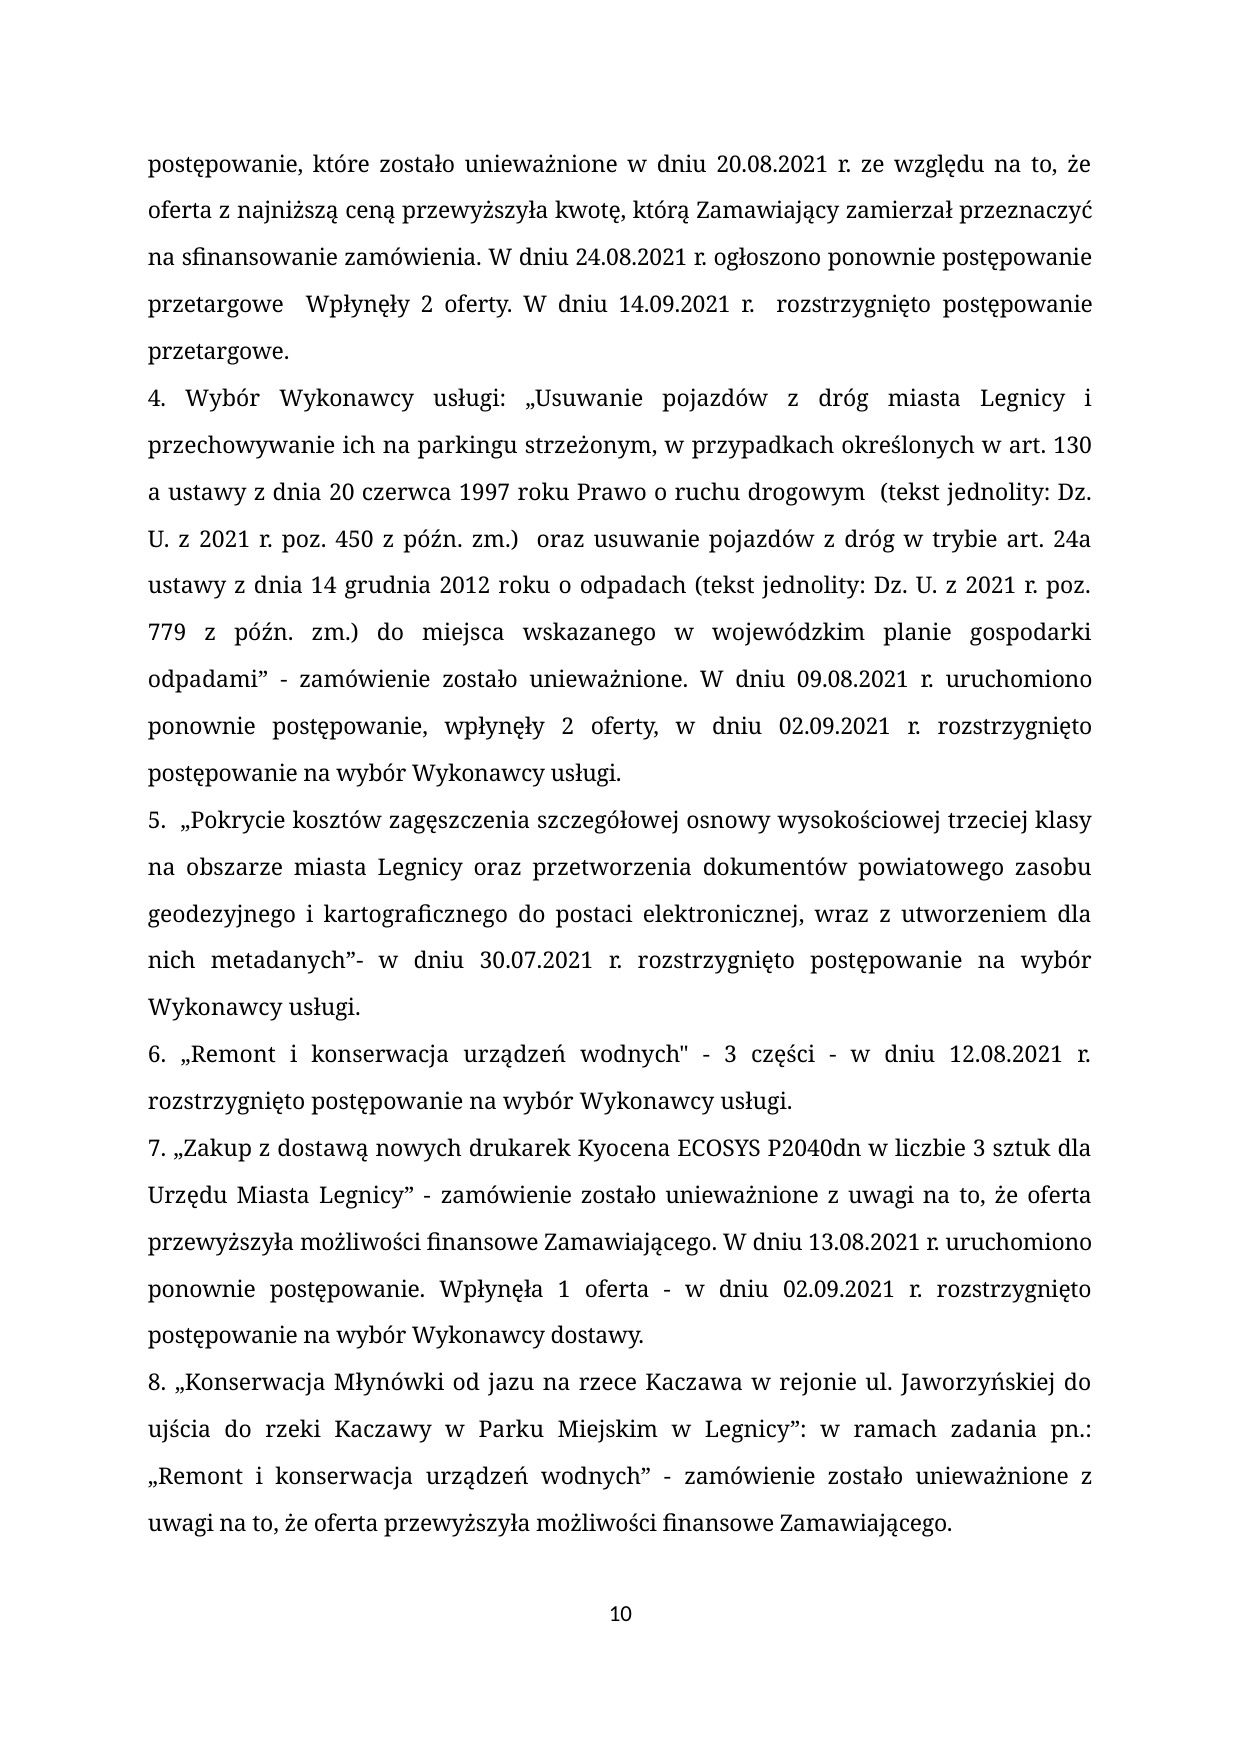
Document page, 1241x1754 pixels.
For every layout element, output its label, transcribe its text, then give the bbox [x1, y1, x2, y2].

text 5. „Pokrycie kosztów zagęszczenia szczegółowej osnowy wysokościowej trzeciej klasy na obszarze miasta Legnicy oraz przetworzenia dokumentów powiatowego zasobu geodezyjnego i kartograficznego do postaci elektronicznej, wraz z utworzeniem dla nich metadanych”- w dniu 30.07.2021 r. rozstrzygnięto postępowanie na wybór Wykonawcy usługi. [148, 804, 1093, 1023]
text 4. Wybór Wykonawcy usługi: „Usuwanie pojazdów z dróg miasta Legnicy i przechowywanie ich na parkingu strzeżonym, w przypadkach określonych w art. 130 a ustawy z dnia 20 czerwca 1997 roku Prawo o ruchu drogowym (tekst jednolity: Dz. U. z 2021 r. poz. 450 z późn. zm.) oraz usuwanie pojazdów z dróg w trybie art. 24a ustawy z dnia 14 grudnia 2012 roku o odpadach (tekst jednolity: Dz. U. z 2021 r. poz. 779 z późn. zm.) do miejsca wskazanego w wojewódzkim planie gospodarki odpadami” - zamówienie zostało unieważnione. W dniu 09.08.2021 r. uruchomiono ponownie postępowanie, wpłynęły 2 oferty, w dniu 02.09.2021 r. rozstrzygnięto postępowanie na wybór Wykonawcy usługi. [148, 382, 1093, 788]
text 8. „Konserwacja Młynówki od jazu na rzece Kaczawa w rejonie ul. Jaworzyńskiej do ujścia do rzeki Kaczawy w Parku Miejskim w Legnicy”: w ramach zadania pn.: „Remont i konserwacja urządzeń wodnych” - zamówienie zostało unieważnione z uwagi na to, że oferta przewyższyła możliwości finansowe Zamawiającego. [148, 1366, 1093, 1538]
text 7. „Zakup z dostawą nowych drukarek Kyocena ECOSYS P2040dn w liczbie 3 sztuk dla Urzędu Miasta Legnicy” - zamówienie zostało unieważnione z uwagi na to, że oferta przewyższyła możliwości finansowe Zamawiającego. W dniu 13.08.2021 r. uruchomiono ponownie postępowanie. Wpłynęła 1 oferta - w dniu 02.09.2021 r. rozstrzygnięto postępowanie na wybór Wykonawcy dostawy. [148, 1132, 1093, 1351]
text postępowanie, które zostało unieważnione w dniu 20.08.2021 r. ze względu na to, że oferta z najniższą ceną przewyższyła kwotę, którą Zamawiający zamierzał przeznaczyć na sfinansowanie zamówienia. W dniu 24.08.2021 r. ogłoszono ponownie postępowanie przetargowe Wpłynęły 2 oferty. W dniu 14.09.2021 r. rozstrzygnięto postępowanie przetargowe. [148, 148, 1093, 366]
text 6. „Remont i konserwacja urządzeń wodnych" - 3 części - w dniu 12.08.2021 r. rozstrzygnięto postępowanie na wybór Wykonawcy usługi. [148, 1038, 1093, 1116]
